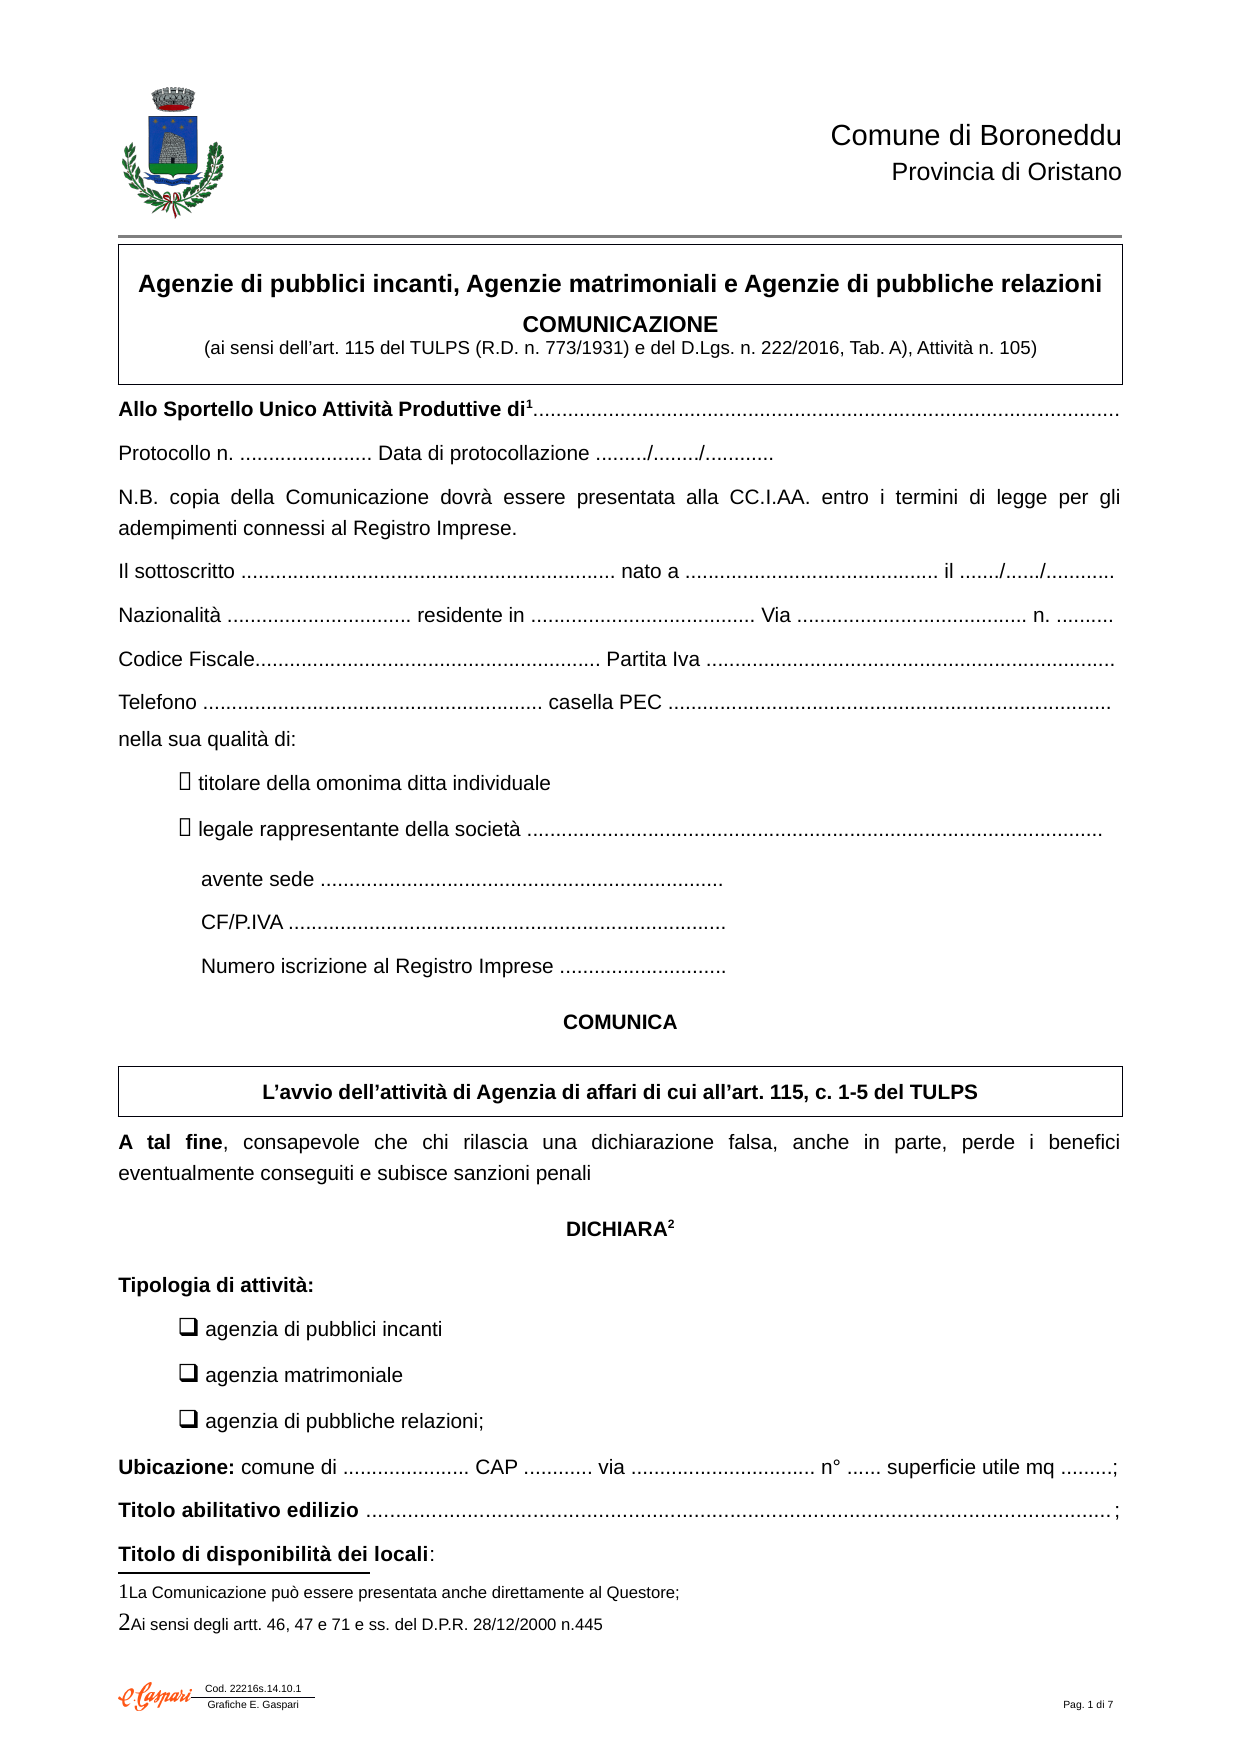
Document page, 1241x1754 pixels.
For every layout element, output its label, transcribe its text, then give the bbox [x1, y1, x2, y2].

text Titolo di disponibilità dei locali: [118, 1542, 1122, 1566]
text avente sede ...................................................................... [201, 866, 1122, 890]
text COMUNICA [118, 1010, 1122, 1034]
text Comune di Boroneddu [118, 118, 1122, 152]
picture [122, 152, 224, 157]
text DICHIARA [118, 1217, 1122, 1241]
text Il sottoscritto ................................................................. nato a ............................................ il ......./....../............ [118, 559, 1122, 583]
text CF/P.IVA ............................................................................ [201, 910, 1122, 934]
picture [118, 1682, 192, 1711]
text N.B. copia della Comunicazione dovrà essere presentata alla CC.I.AA. entro i termini di legge per gli adempimenti connessi al Registro Imprese. [118, 484, 1122, 539]
text Numero iscrizione al Registro Imprese ............................. [201, 954, 1122, 978]
text La Comunicazione può essere presentata anche direttamente al Questore; [118, 1579, 1122, 1603]
table_header Agenzie di pubblici incanti, Agenzie matrimoniali e Agenzie di pubbliche relazioni COMUNICAZIONE (ai sensi dell’art. 115 del TULPS (R.D. n. 773/1931) e del D.Lgs. n. 222/2016, Tab. A), Attività n. 105) [119, 245, 1122, 384]
picture [122, 87, 224, 118]
text nella sua qualità di: [118, 727, 1122, 751]
text Telefono ........................................................... casella PEC ............................................................................. [118, 690, 1122, 714]
text Titolo abilitativo edilizio .............................................................................................................................; [118, 1498, 1122, 1522]
text Ubicazione: comune di ...................... CAP ............ via ................................ n° ...... superficie utile mq .........; [118, 1454, 1122, 1478]
text  legale rappresentante della società .................................................................................................... [177, 810, 1122, 844]
text Codice Fiscale............................................................ Partita Iva ....................................................................... [118, 647, 1122, 671]
text  titolare della omonima ditta individuale [177, 763, 1122, 797]
text  agenzia matrimoniale [177, 1363, 1122, 1388]
text Nazionalità ................................ residente in ....................................... Via ........................................ n. .......... [118, 603, 1122, 627]
text  agenzia di pubbliche relazioni; [177, 1408, 1122, 1433]
text Ai sensi degli artt. 46, 47 e 71 e ss. del D.P.R. 28/12/2000 n.445 [118, 1607, 1122, 1636]
table_header L’avvio dell’attività di Agenzia di affari di cui all’art. 115, c. 1-5 del TULPS [119, 1067, 1122, 1116]
text  agenzia di pubblici incanti [177, 1317, 1122, 1342]
text Provincia di Oristano [118, 157, 1122, 185]
text Allo Sportello Unico Attività Produttive di [118, 397, 1122, 421]
text Tipologia di attività: [118, 1273, 1122, 1297]
text Protocollo n. ....................... Data di protocollazione ........./......../............ [118, 441, 1122, 465]
text A tal fine, consapevole che chi rilascia una dichiarazione falsa, anche in parte, perde i benefici eventualmente conseguiti e subisce sanzioni penali [118, 1129, 1122, 1185]
picture [122, 185, 224, 219]
